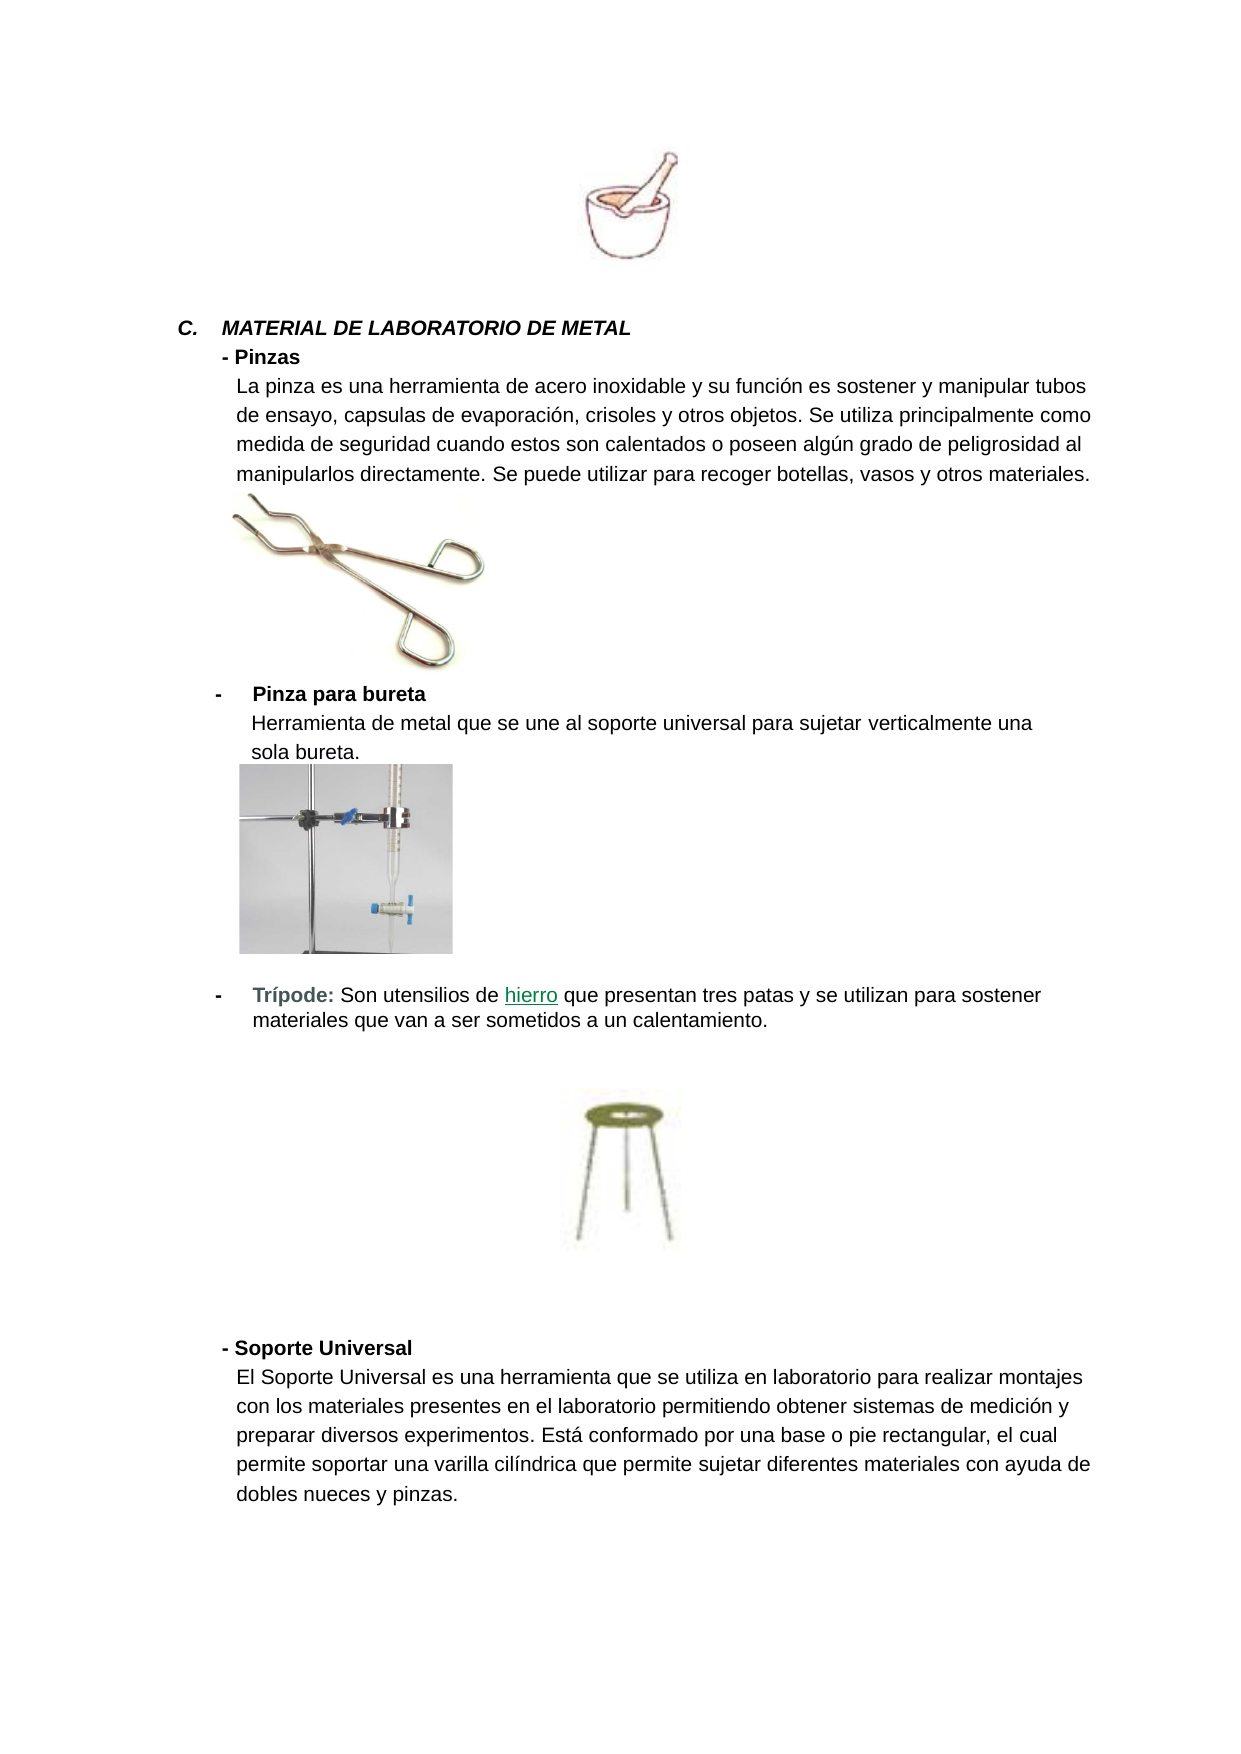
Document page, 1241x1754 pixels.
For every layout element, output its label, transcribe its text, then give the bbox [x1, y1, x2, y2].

list MATERIAL DE LABORATORIO DE METAL [177, 310, 1093, 339]
list El Soporte Universal es una herramienta que se utiliza en laboratorio para realizar montajes con los materiales presentes en el laboratorio permitiendo obtener sistemas de medición y preparar diversos experimentos. Está conformado por una base o pie rectangular, el cual permite soportar una varilla cilíndrica que permite sujetar diferentes materiales con ayuda de dobles nueces y pinzas. [236, 1359, 1093, 1505]
list Pinza para bureta [215, 677, 1093, 706]
picture [560, 1088, 712, 1274]
list Herramienta de metal que se une al soporte universal para sujetar verticalmente una sola bureta. [251, 706, 1093, 764]
list La pinza es una herramienta de acero inoxidable y su función es sostener y manipular tubos de ensayo, capsulas de evaporación, crisoles y otros objetos. Se utiliza principalmente como medida de seguridad cuando estos son calentados o poseen algún grado de peligrosidad al manipularlos directamente. Se puede utilizar para recoger botellas, vasos y otros materiales. [236, 369, 1093, 485]
picture [578, 147, 692, 267]
list - Pinzas [222, 339, 1093, 369]
list Trípode: Son utensilios de hierro que presentan tres patas y se utilizan para sostener materiales que van a ser sometidos a un calentamiento. [215, 982, 1093, 1032]
list - Soporte Universal [222, 1330, 1093, 1359]
picture [224, 485, 491, 677]
